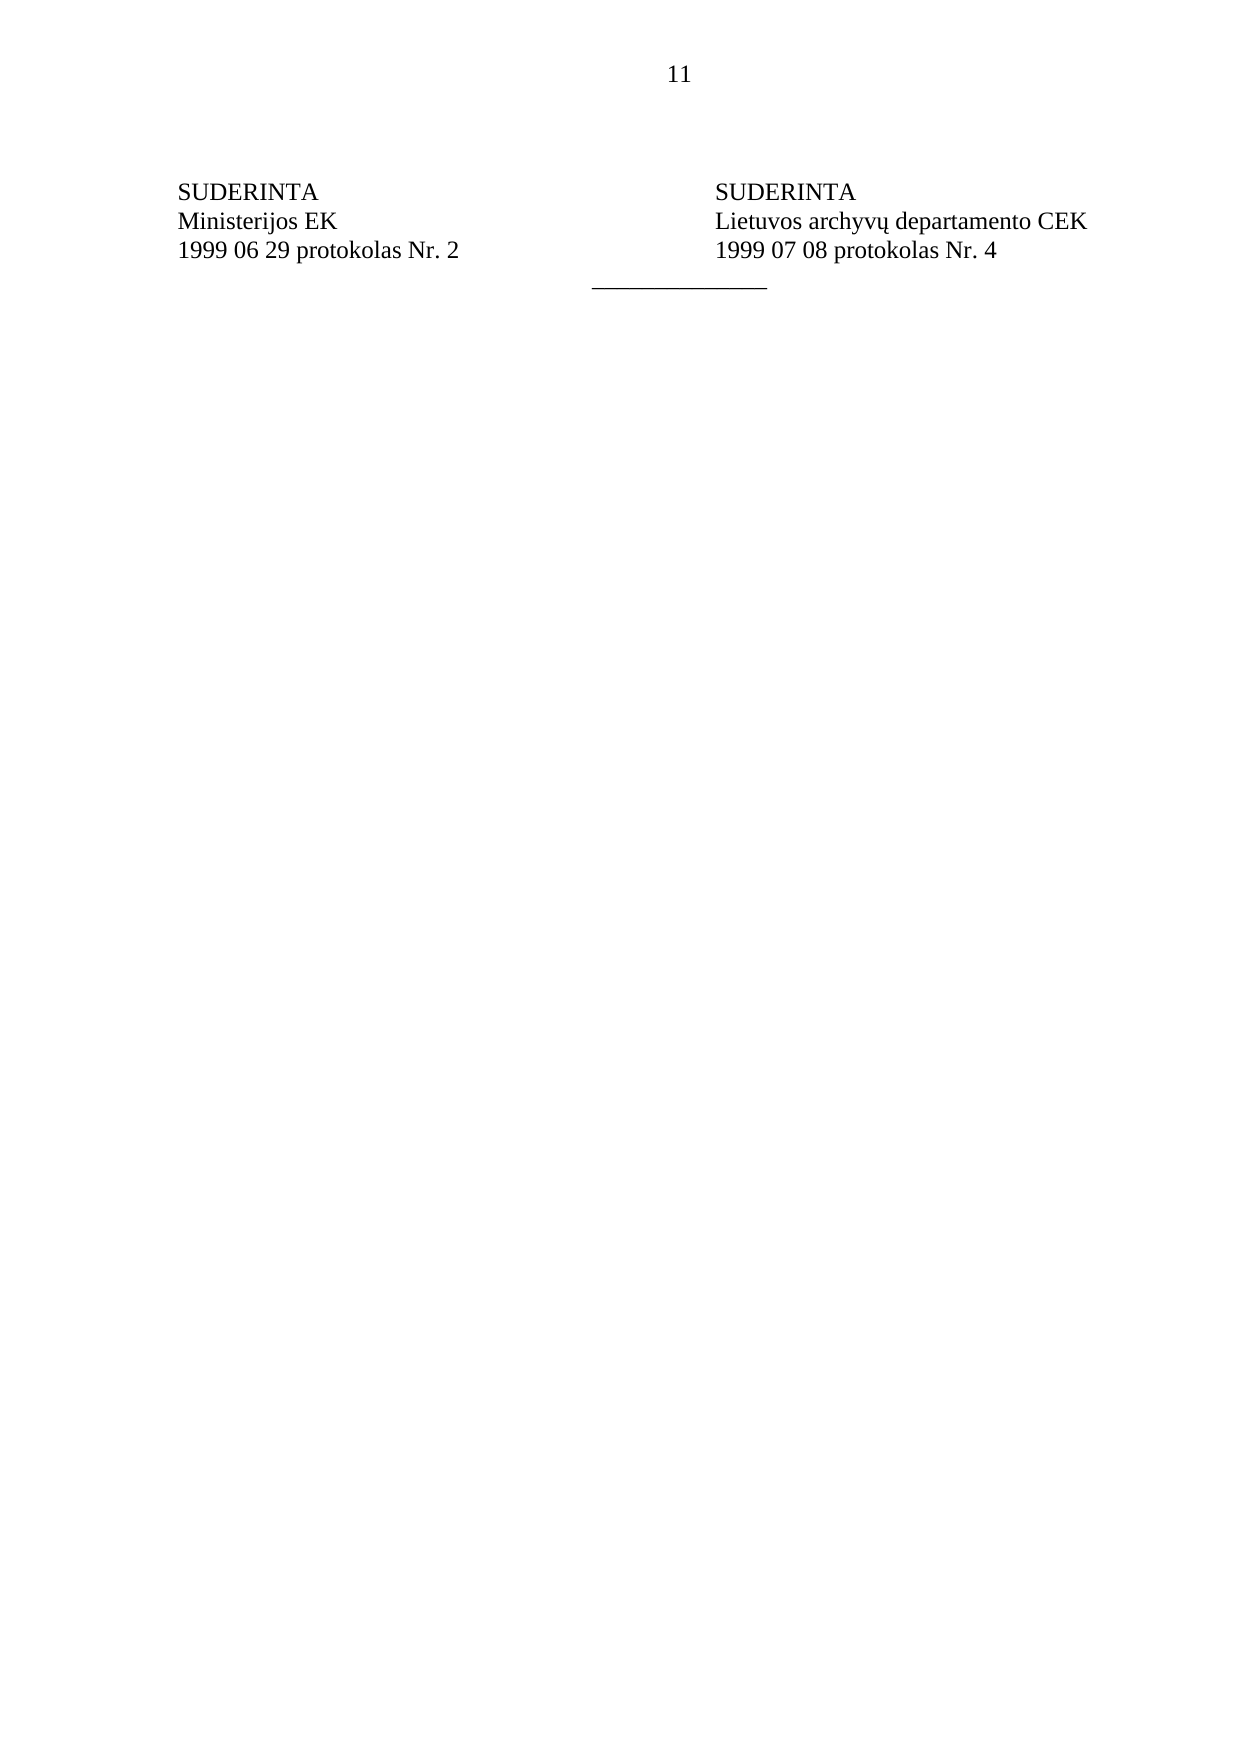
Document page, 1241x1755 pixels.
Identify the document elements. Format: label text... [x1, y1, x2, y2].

text Ministerijos EK Lietuvos archyvų departamento CEK [177, 206, 1181, 235]
text SUDERINTA SUDERINTA [177, 177, 1181, 206]
text ______________ [177, 263, 1181, 292]
text 1999 06 29 protokolas Nr. 2 1999 07 08 protokolas Nr. 4 [177, 235, 1181, 263]
